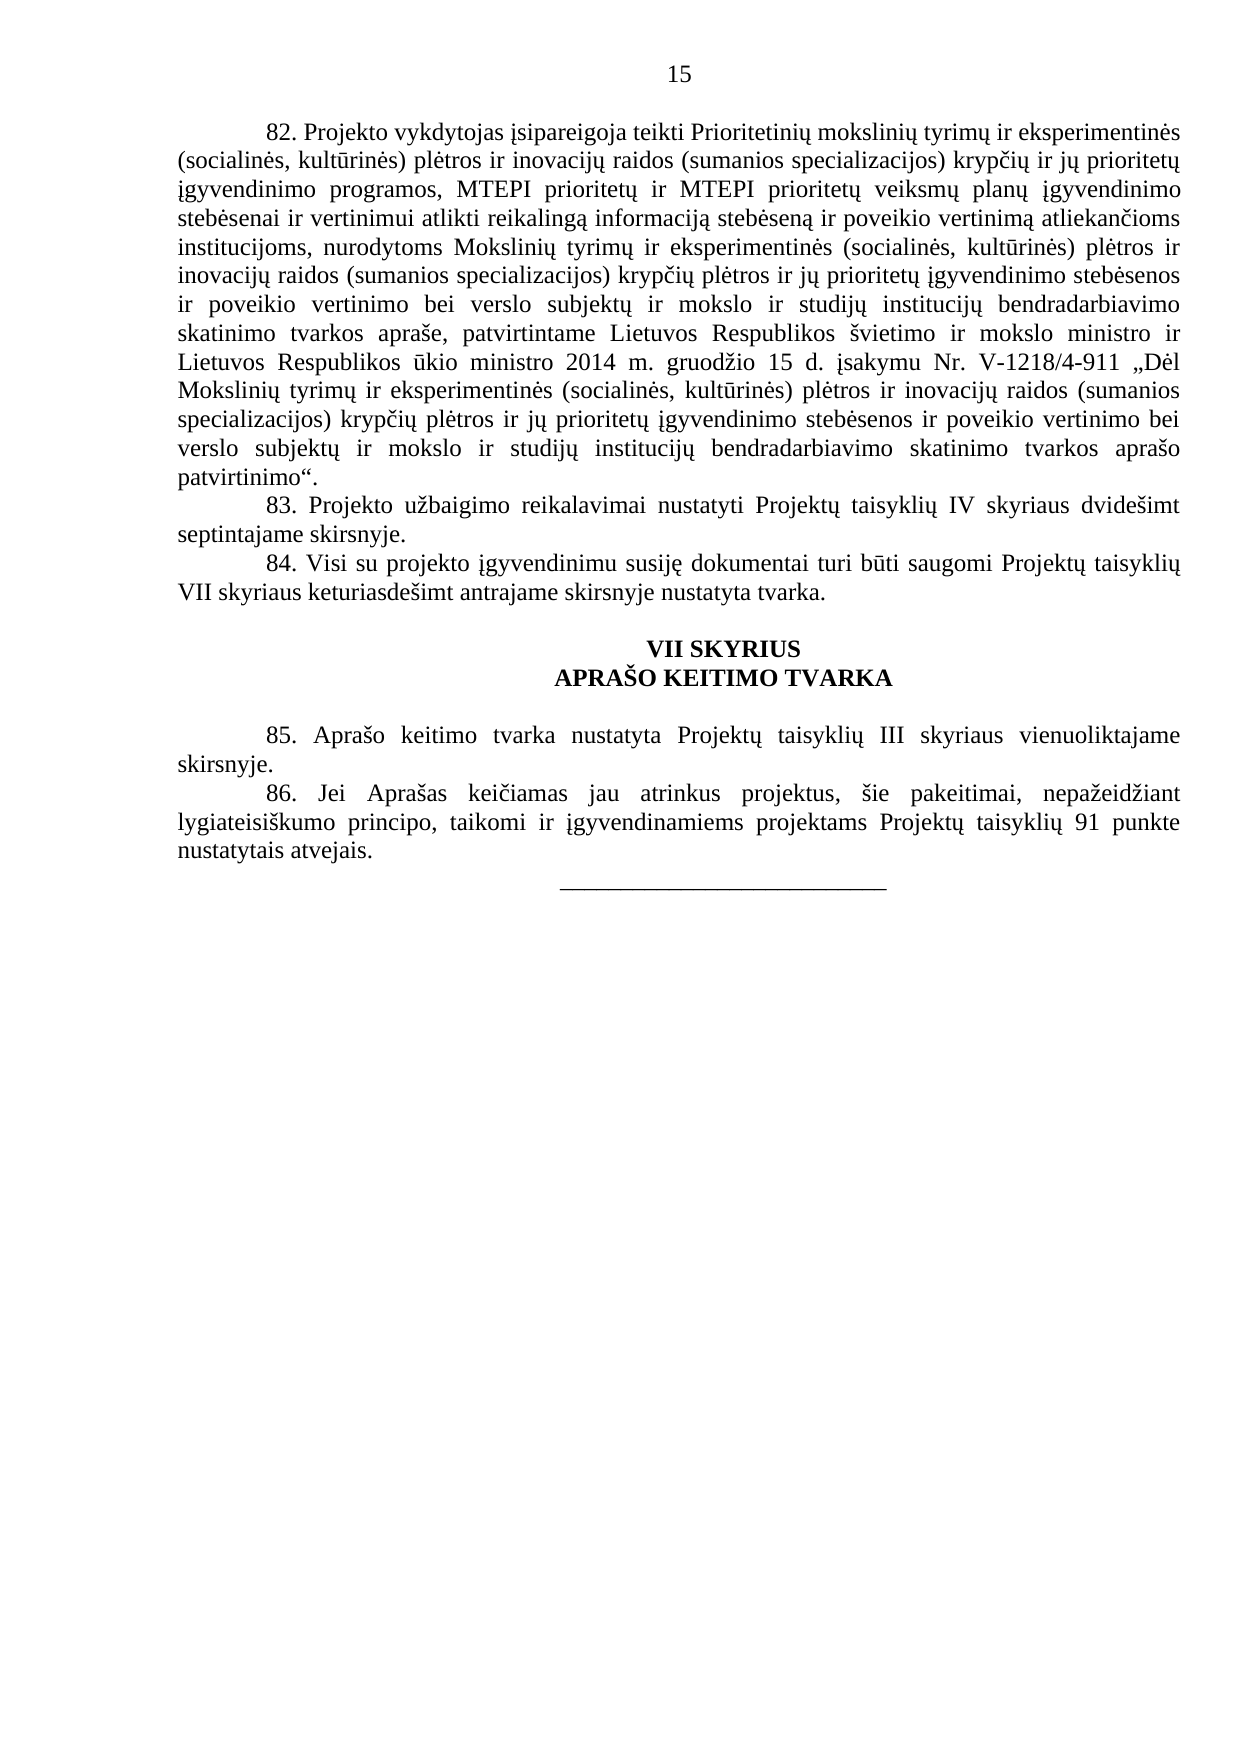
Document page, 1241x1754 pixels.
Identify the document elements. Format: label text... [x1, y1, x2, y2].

text APRAŠO KEITIMO TVARKA [177, 663, 1181, 692]
text 84. Visi su projekto įgyvendinimu susiję dokumentai turi būti saugomi Projektų taisyklių VII skyriaus keturiasdešimt antrajame skirsnyje nustatyta tvarka. [177, 548, 1181, 605]
text VII SKYRIUS [177, 634, 1181, 663]
text ___________________________ [177, 864, 1181, 893]
text 83. Projekto užbaigimo reikalavimai nustatyti Projektų taisyklių IV skyriaus dvidešimt septintajame skirsnyje. [177, 490, 1181, 548]
text 82. Projekto vykdytojas įsipareigoja teikti Prioritetinių mokslinių tyrimų ir eksperimentinės (socialinės, kultūrinės) plėtros ir inovacijų raidos (sumanios specializacijos) krypčių ir jų prioritetų įgyvendinimo programos, MTEPI prioritetų ir MTEPI prioritetų veiksmų planų įgyvendinimo stebėsenai ir vertinimui atlikti reikalingą informaciją stebėseną ir poveikio vertinimą atliekančioms institucijoms, nurodytoms Mokslinių tyrimų ir eksperimentinės (socialinės, kultūrinės) plėtros ir inovacijų raidos (sumanios specializacijos) krypčių plėtros ir jų prioritetų įgyvendinimo stebėsenos ir poveikio vertinimo bei verslo subjektų ir mokslo ir studijų institucijų bendradarbiavimo skatinimo tvarkos apraše, patvirtintame Lietuvos Respublikos švietimo ir mokslo ministro ir Lietuvos Respublikos ūkio ministro 2014 m. gruodžio 15 d. įsakymu Nr. V-1218/4-911 „Dėl Mokslinių tyrimų ir eksperimentinės (socialinės, kultūrinės) plėtros ir inovacijų raidos (sumanios specializacijos) krypčių plėtros ir jų prioritetų įgyvendinimo stebėsenos ir poveikio vertinimo bei verslo subjektų ir mokslo ir studijų institucijų bendradarbiavimo skatinimo tvarkos aprašo patvirtinimo“. [177, 117, 1181, 490]
text 86. Jei Aprašas keičiamas jau atrinkus projektus, šie pakeitimai, nepažeidžiant lygiateisiškumo principo, taikomi ir įgyvendinamiems projektams Projektų taisyklių 91 punkte nustatytais atvejais. [177, 778, 1181, 864]
text 85. Aprašo keitimo tvarka nustatyta Projektų taisyklių III skyriaus vienuoliktajame skirsnyje. [177, 720, 1181, 778]
